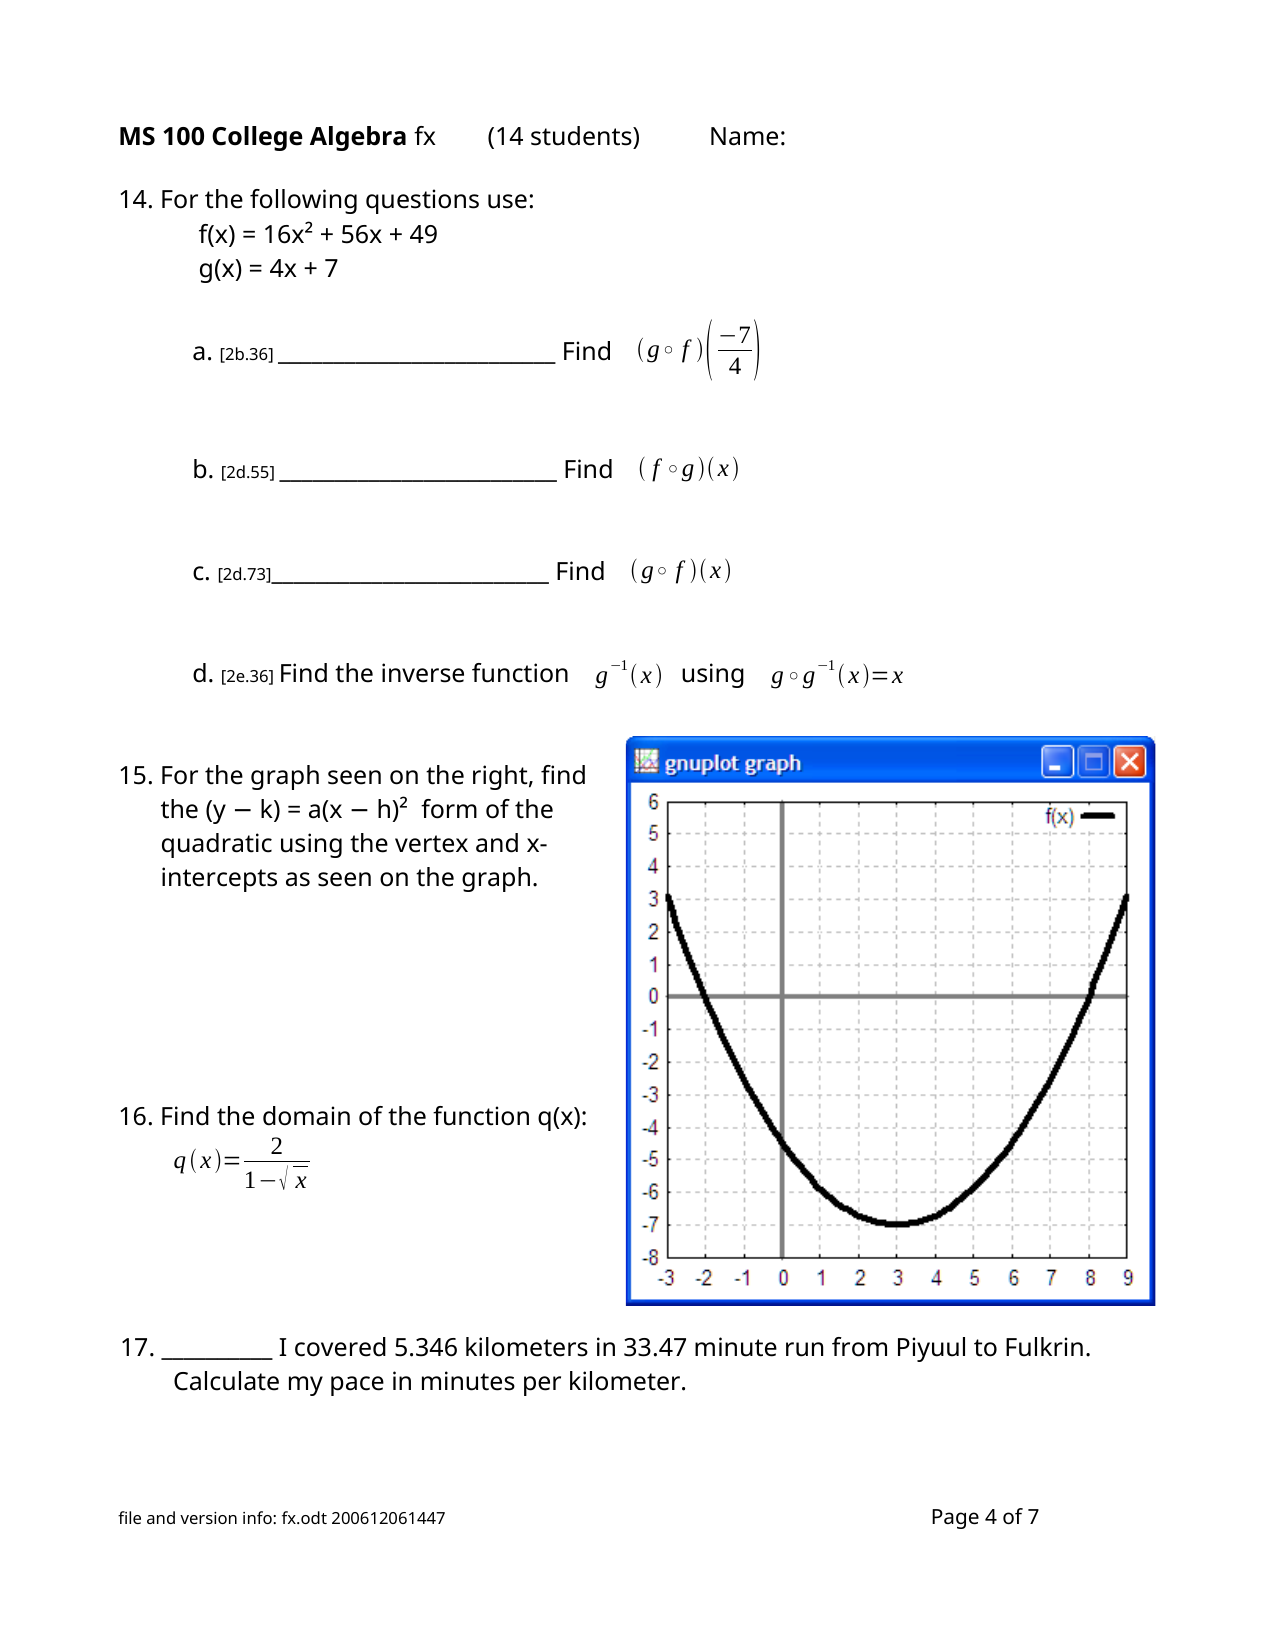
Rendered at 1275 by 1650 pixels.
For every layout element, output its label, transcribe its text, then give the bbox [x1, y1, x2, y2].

text b. [2d.55] _________________________ Find [192, 451, 1157, 485]
text 15. For the graph seen on the right, find the (y − k) = a(x − h)² form of the quadratic using the vertex and x-intercepts as seen on the graph. [118, 758, 625, 894]
picture [625, 736, 1156, 1306]
text 17. __________ I covered 5.346 kilometers in 33.47 minute run from Piyuul to Fulkrin. Calculate my pace in minutes per kilometer. [120, 1330, 1157, 1398]
text a. [2b.36] _________________________ Find [192, 318, 1157, 383]
text 16. Find the domain of the function q(x): [118, 1098, 625, 1194]
text f(x) = 16x² + 56x + 49 [118, 216, 1157, 250]
text d. [2e.36] Find the inverse function using [192, 656, 1157, 690]
text g(x) = 4x + 7 [118, 250, 1157, 284]
text c. [2d.73]_________________________ Find [192, 553, 1157, 588]
text 14. For the following questions use: [118, 182, 1157, 216]
